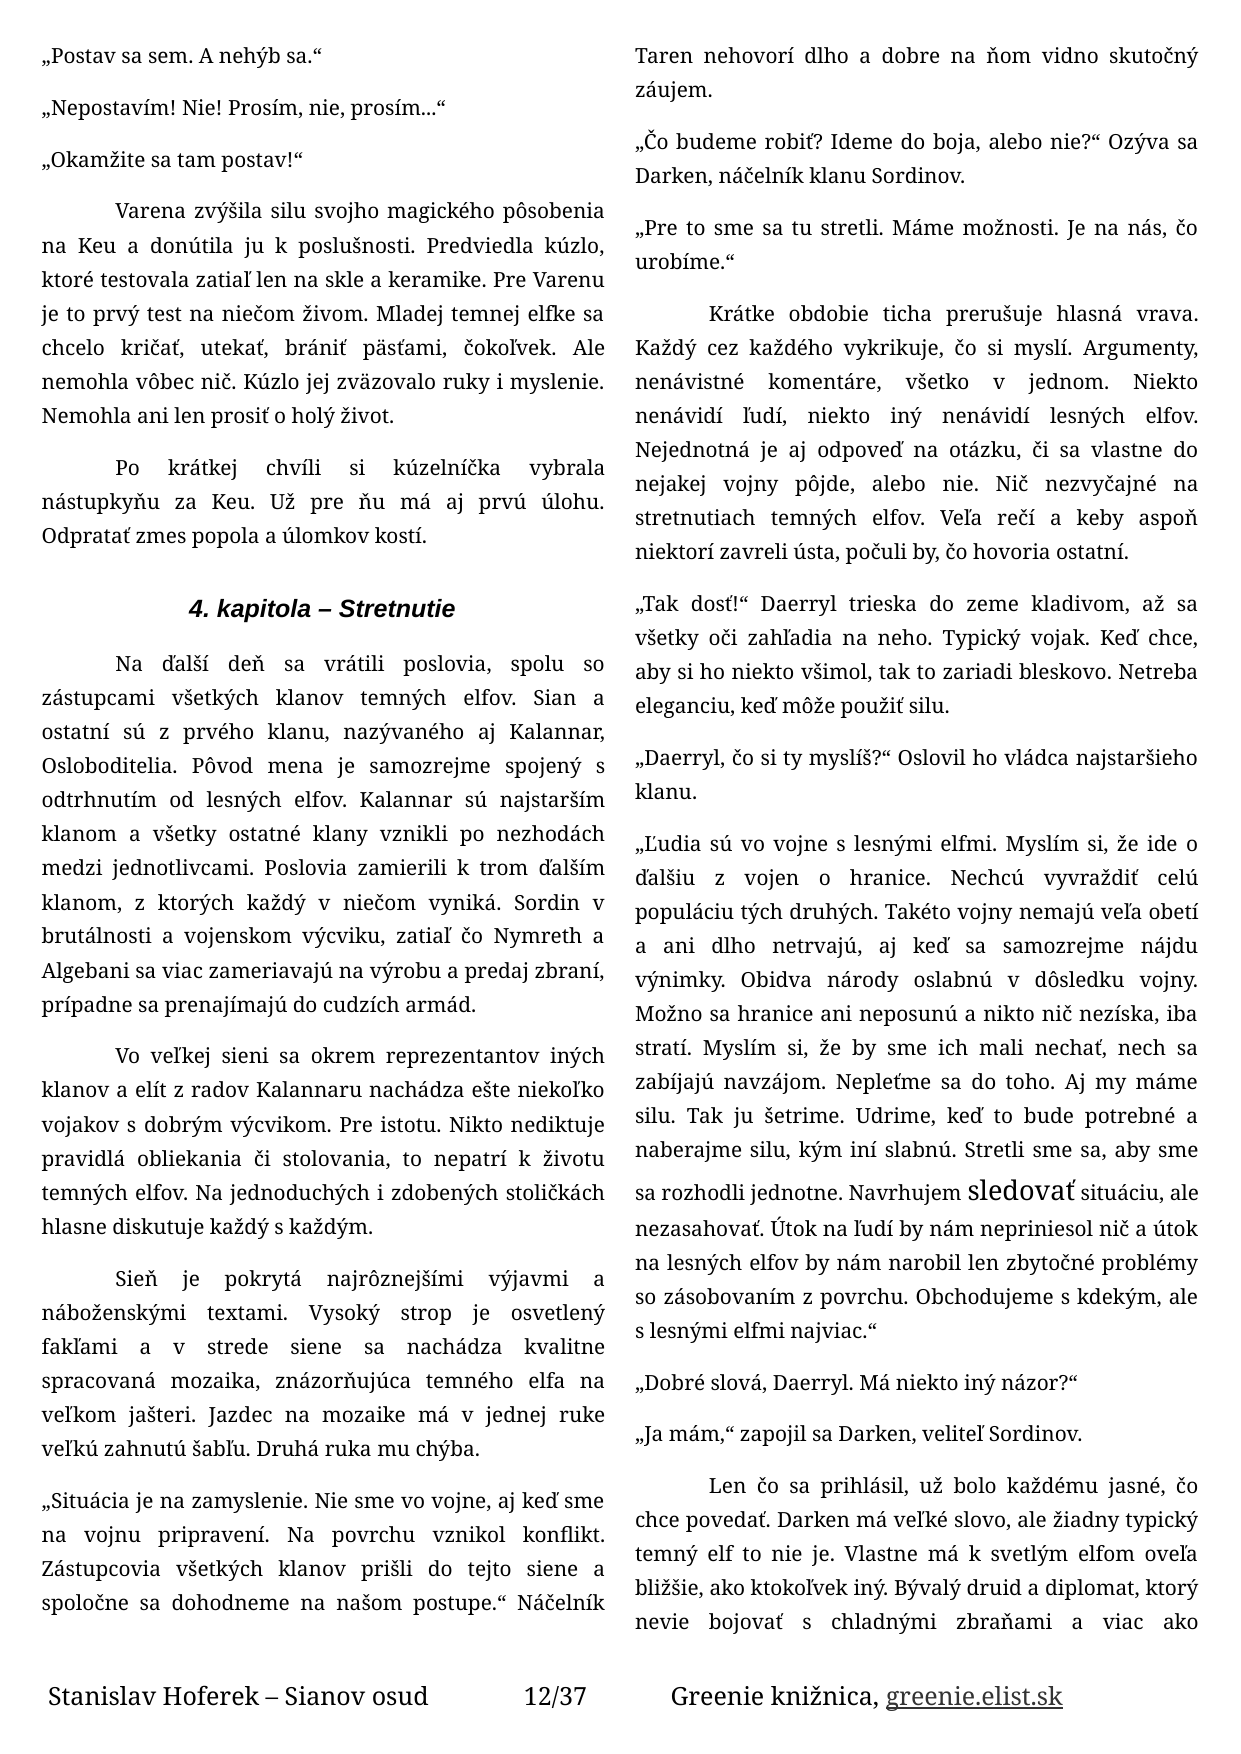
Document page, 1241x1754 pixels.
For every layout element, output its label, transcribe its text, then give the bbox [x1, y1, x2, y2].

text „Ja mám,“ zapojil sa Darken, veliteľ Sordinov. [635, 1419, 1199, 1448]
text Vo veľkej sieni sa okrem reprezentantov iných klanov a elít z radov Kalannaru nachádza ešte niekoľko vojakov s dobrým výcvikom. Pre istotu. Nikto nediktuje pravidlá obliekania či stolovania, to nepatrí k životu temných elfov. Na jednoduchých i zdobených stoličkách hlasne diskutuje každý s každým. [41, 1042, 605, 1240]
text „Čo budeme robiť? Ideme do boja, alebo nie?“ Ozýva sa Darken, náčelník klanu Sordinov. [635, 127, 1199, 190]
text Na ďalší deň sa vrátili poslovia, spolu so zástupcami všetkých klanov temných elfov. Sian a ostatní sú z prvého klanu, nazývaného aj Kalannar, Osloboditelia. Pôvod mena je samozrejme spojený s odtrhnutím od lesných elfov. Kalannar sú najstarším klanom a všetky ostatné klany vznikli po nezhodách medzi jednotlivcami. Poslovia zamierili k trom ďalším klanom, z ktorých každý v niečom vyniká. Sordin v brutálnosti a vojenskom výcviku, zatiaľ čo Nymreth a Algebani sa viac zameriavajú na výrobu a predaj zbraní, prípadne sa prenajímajú do cudzích armád. [41, 649, 605, 1018]
text Varena zvýšila silu svojho magického pôsobenia na Keu a donútila ju k poslušnosti. Predviedla kúzlo, ktoré testovala zatiaľ len na skle a keramike. Pre Varenu je to prvý test na niečom živom. Mladej temnej elfke sa chcelo kričať, utekať, brániť päsťami, čokoľvek. Ale nemohla vôbec nič. Kúzlo jej zväzovalo ruky i myslenie. Nemohla ani len prosiť o holý život. [41, 197, 605, 429]
text „Postav sa sem. A nehýb sa.“ [41, 41, 605, 70]
text Krátke obdobie ticha prerušuje hlasná vrava. Každý cez každého vykrikuje, čo si myslí. Argumenty, nenávistné komentáre, všetko v jednom. Niekto nenávidí ľudí, niekto iný nenávidí lesných elfov. Nejednotná je aj odpoveď na otázku, či sa vlastne do nejakej vojny pôjde, alebo nie. Nič nezvyčajné na stretnutiach temných elfov. Veľa rečí a keby aspoň niektorí zavreli ústa, počuli by, čo hovoria ostatní. [635, 299, 1199, 566]
text Taren nehovorí dlho a dobre na ňom vidno skutočný záujem. [635, 41, 1199, 104]
text „Dobré slová, Daerryl. Má niekto iný názor?“ [635, 1368, 1199, 1396]
text „Tak dosť!“ Daerryl trieska do zeme kladivom, až sa všetky oči zahľadia na neho. Typický vojak. Keď chce, aby si ho niekto všimol, tak to zariadi bleskovo. Netreba eleganciu, keď môže použiť silu. [635, 589, 1199, 720]
subtitle 4. kapitola – Stretnutie [41, 593, 605, 622]
text „Nepostavím! Nie! Prosím, nie, prosím...“ [41, 93, 605, 122]
text „Ľudia sú vo vojne s lesnými elfmi. Myslím si, že ide o ďalšiu z vojen o hranice. Nechcú vyvraždiť celú populáciu tých druhých. Takéto vojny nemajú veľa obetí a ani dlho netrvajú, aj keď sa samozrejme nájdu výnimky. Obidva národy oslabnú v dôsledku vojny. Možno sa hranice ani neposunú a nikto nič nezíska, iba stratí. Myslím si, že by sme ich mali nechať, nech sa zabíjajú navzájom. Nepleťme sa do toho. Aj my máme silu. Tak ju šetrime. Udrime, keď to bude potrebné a naberajme silu, kým iní slabnú. Stretli sme sa, aby sme sa rozhodli jednotne. Navrhujem sledovať situáciu, ale nezasahovať. Útok na ľudí by nám nepriniesol nič a útok na lesných elfov by nám narobil len zbytočné problémy so zásobovaním z povrchu. Obchodujeme s kdekým, ale s lesnými elfmi najviac.“ [635, 829, 1199, 1344]
text Len čo sa prihlásil, už bolo každému jasné, čo chce povedať. Darken má veľké slovo, ale žiadny typický temný elf to nie je. Vlastne má k svetlým elfom oveľa bližšie, ako ktokoľvek iný. Bývalý druid a diplomat, ktorý nevie bojovať s chladnými zbraňami a viac ako [635, 1471, 1199, 1636]
text Po krátkej chvíli si kúzelníčka vybrala nástupkyňu za Keu. Už pre ňu má aj prvú úlohu. Odpratať zmes popola a úlomkov kostí. [41, 453, 605, 549]
text „Okamžite sa tam postav!“ [41, 145, 605, 173]
text Sieň je pokrytá najrôznejšími výjavmi a náboženskými textami. Vysoký strop je osvetlený fakľami a v strede siene sa nachádza kvalitne spracovaná mozaika, znázorňujúca temného elfa na veľkom jašteri. Jazdec na mozaike má v jednej ruke veľkú zahnutú šabľu. Druhá ruka mu chýba. [41, 1264, 605, 1462]
text „Pre to sme sa tu stretli. Máme možnosti. Je na nás, čo urobíme.“ [635, 213, 1199, 276]
text „Daerryl, čo si ty myslíš?“ Oslovil ho vládca najstaršieho klanu. [635, 743, 1199, 806]
text „Situácia je na zamyslenie. Nie sme vo vojne, aj keď sme na vojnu pripravení. Na povrchu vznikol konflikt. Zástupcovia všetkých klanov prišli do tejto siene a spoločne sa dohodneme na našom postupe.“ Náčelník [41, 1486, 605, 1616]
